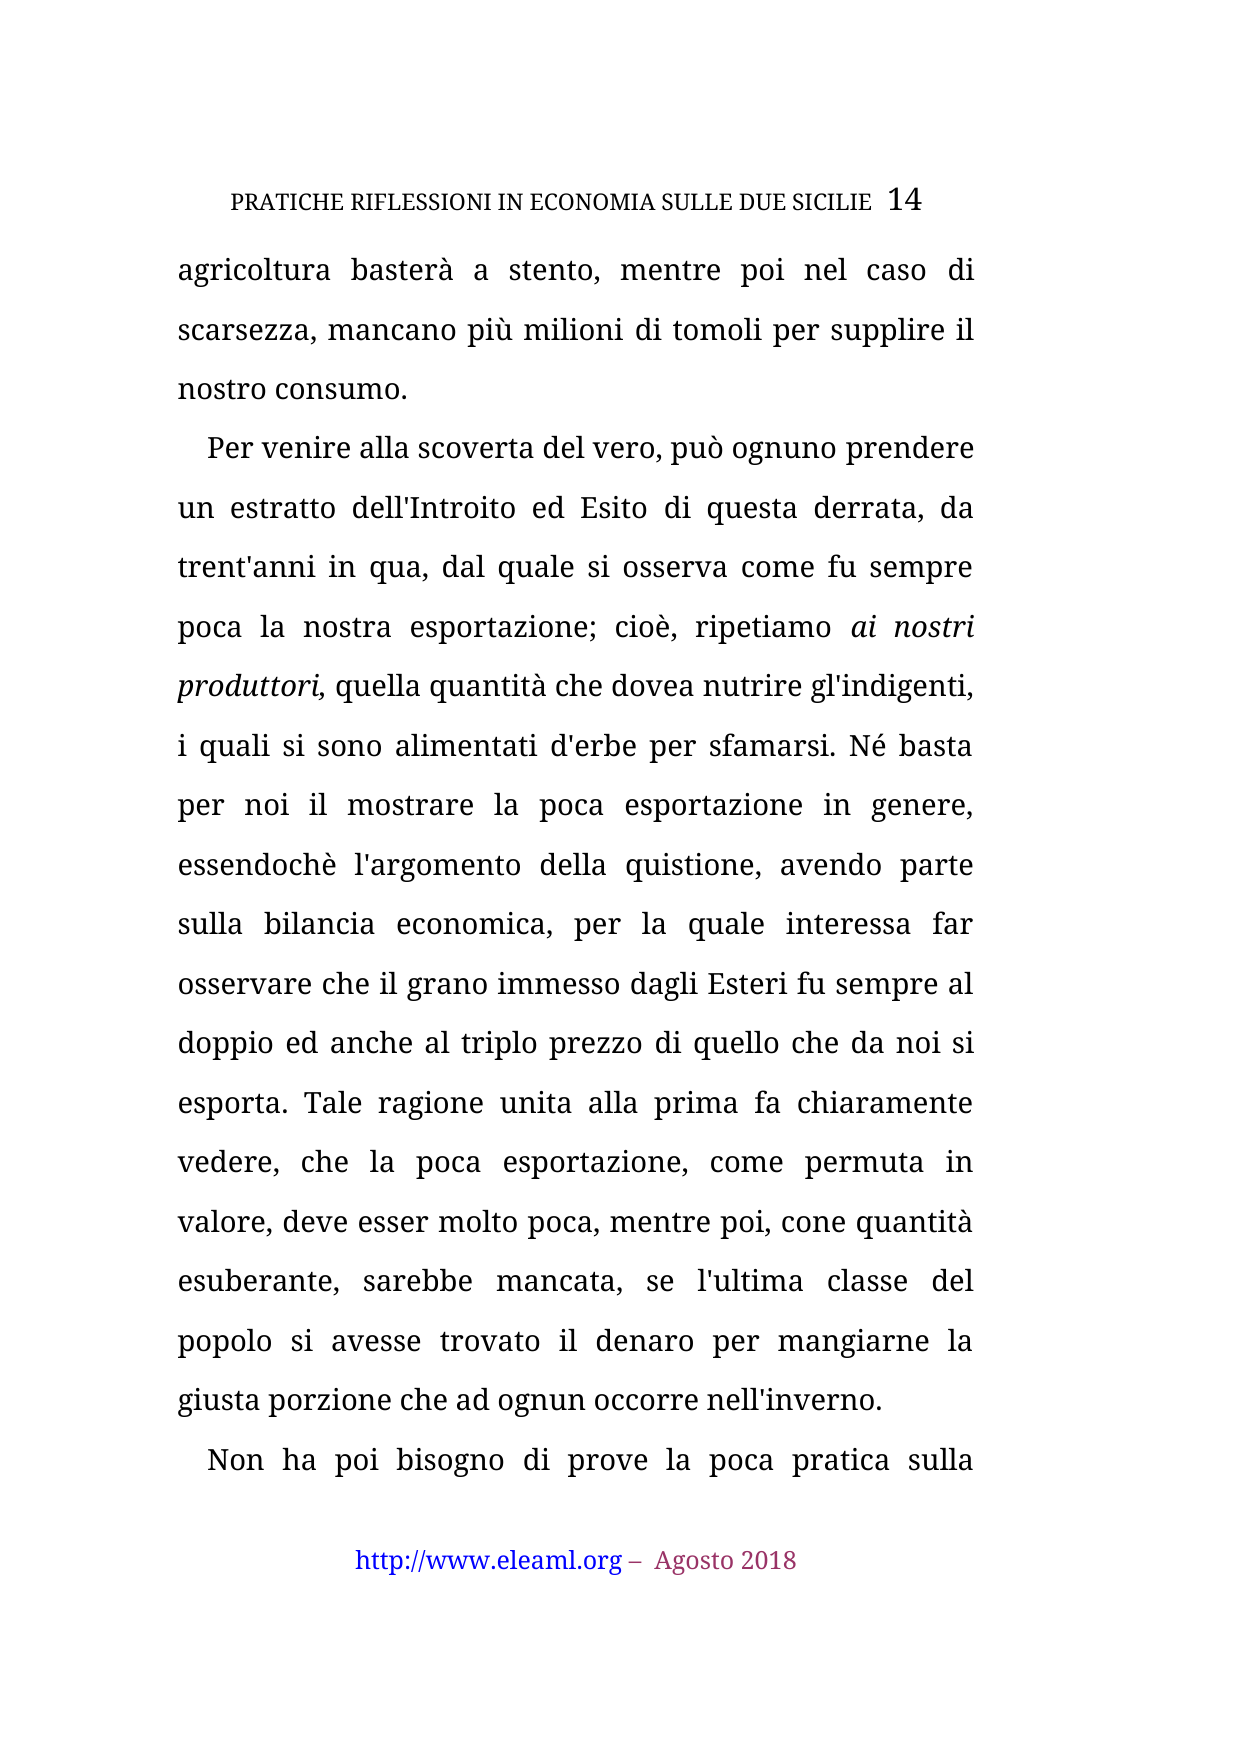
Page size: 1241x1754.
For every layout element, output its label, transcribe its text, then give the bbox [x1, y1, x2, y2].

text Non ha poi bisogno di prove la poca pratica sulla [177, 1439, 974, 1478]
text Per venire alla scoverta del vero, può ognuno prendere un estratto dell'Introito ed Esito di questa derrata, da trent'anni in qua, dal quale si osserva come fu sempre poca la nostra esportazione; cioè, ripetiamo ai nostri produttori, quella quantità che dovea nutrire gl'indigenti, i quali si sono alimentati d'erbe per sfamarsi. Né basta per noi il mostrare la poca esportazione in genere, essendochè l'argomento della quistione, avendo parte sulla bilancia economica, per la quale interessa far osservare che il grano immesso dagli Esteri fu sempre al doppio ed anche al triplo prezzo di quello che da noi si esporta. Tale ragione unita alla prima fa chiaramente vedere, che la poca esportazione, come permuta in valore, deve esser molto poca, mentre poi, cone quantità esuberante, sarebbe mancata, se l'ultima classe del popolo si avesse trovato il denaro per mangiarne la giusta porzione che ad ognun occorre nell'inverno. [177, 428, 974, 1419]
text agricoltura basterà a stento, mentre poi nel caso di scarsezza, mancano più milioni di tomoli per supplire il nostro consumo. [177, 249, 974, 408]
